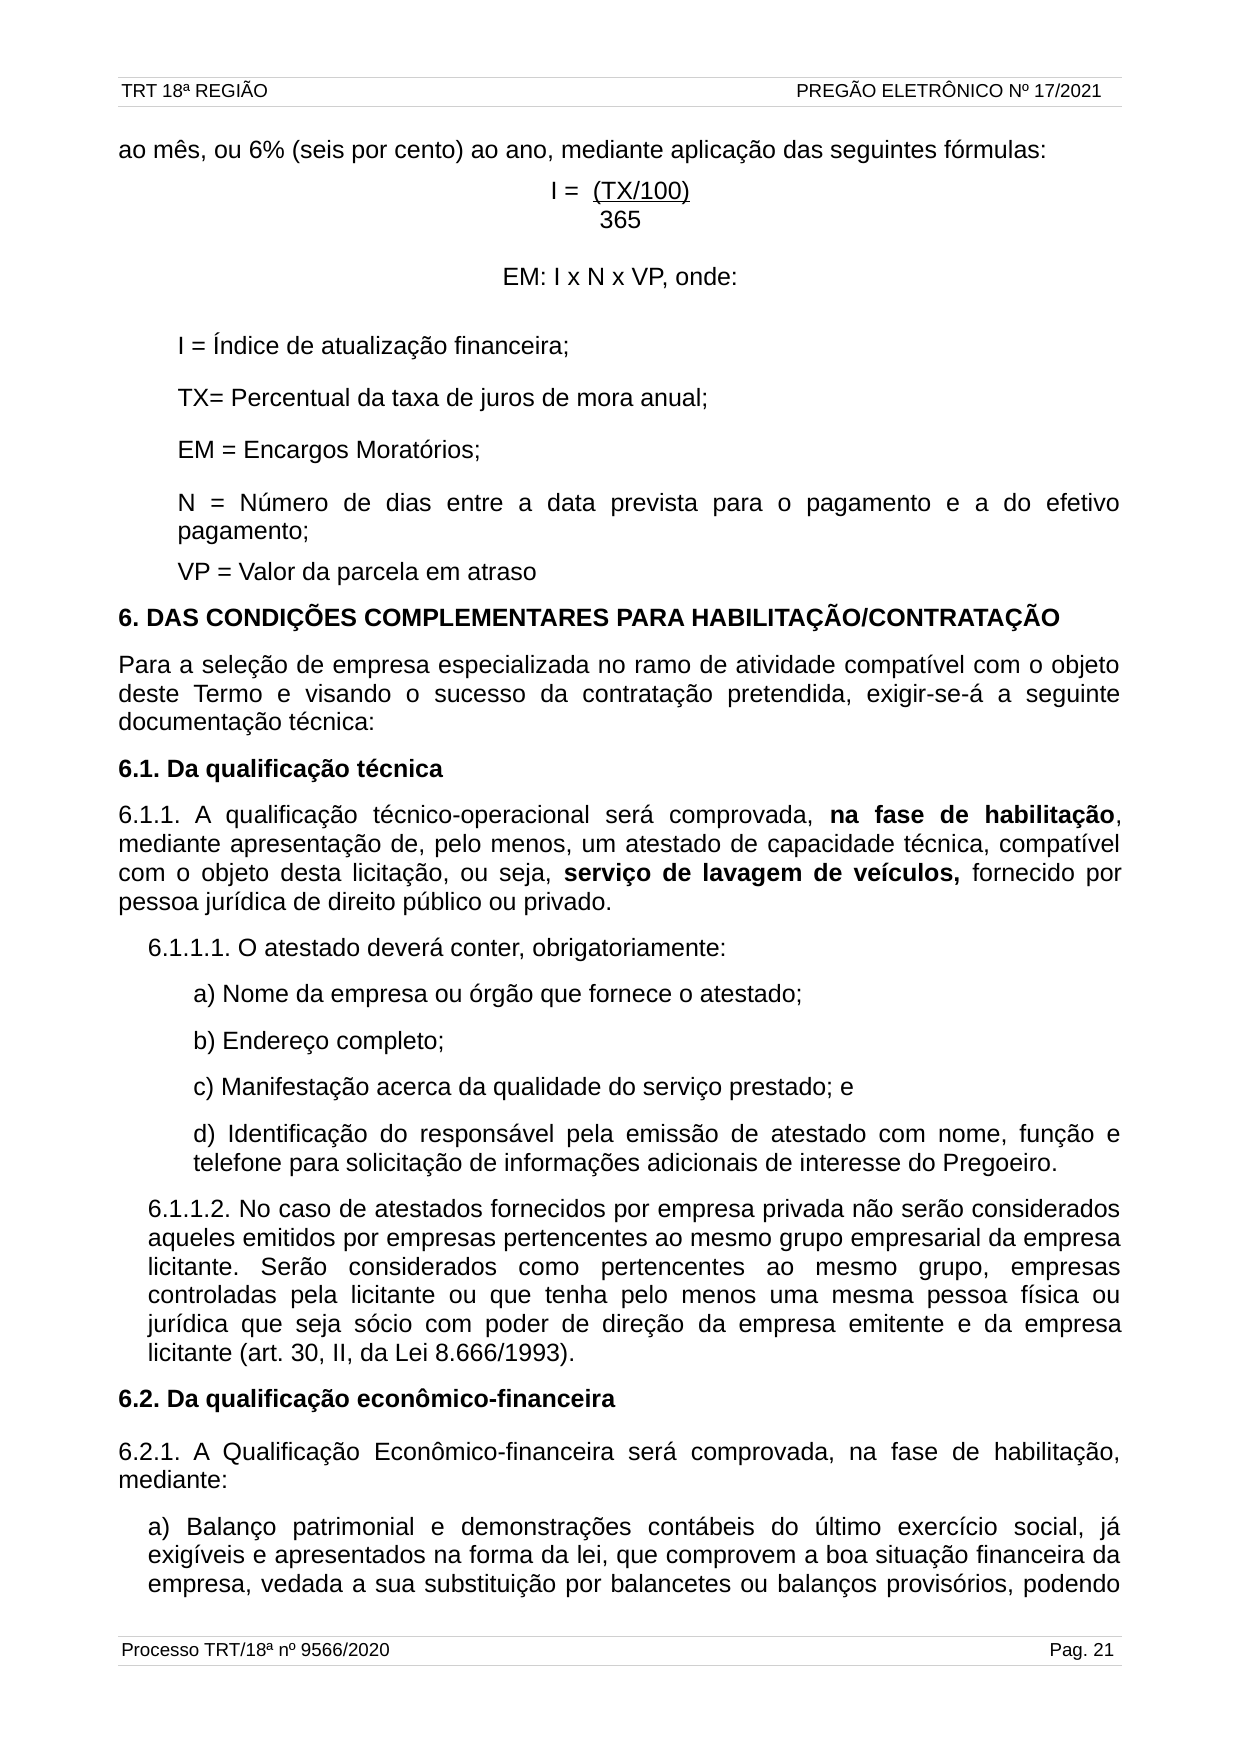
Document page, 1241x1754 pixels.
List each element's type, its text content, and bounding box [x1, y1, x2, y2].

text 6.2.1. A Qualificação Econômico-financeira será comprovada, na fase de habilitação, mediante: [118, 1437, 1122, 1494]
text b) Endereço completo; [193, 1026, 1122, 1054]
text c) Manifestação acerca da qualidade do serviço prestado; e [193, 1072, 1122, 1101]
text ao mês, ou 6% (seis por cento) ao ano, mediante aplicação das seguintes fórmulas: [118, 136, 1122, 164]
text d) Identificação do responsável pela emissão de atestado com nome, função e telefone para solicitação de informações adicionais de interesse do Pregoeiro. [193, 1119, 1122, 1176]
text 365 [118, 205, 1122, 233]
text Para a seleção de empresa especializada no ramo de atividade compatível com o objeto deste Termo e visando o sucesso da contratação pretendida, exigir-se-á a seguinte documentação técnica: [118, 650, 1122, 736]
text 6. DAS CONDIÇÕES COMPLEMENTARES PARA HABILITAÇÃO/CONTRATAÇÃO [118, 603, 1122, 632]
text I = Índice de atualização financeira; [177, 331, 1122, 359]
text a) Balanço patrimonial e demonstrações contábeis do último exercício social, já exigíveis e apresentados na forma da lei, que comprovem a boa situação financeira da empresa, vedada a sua substituição por balancetes ou balanços provisórios, podendo [148, 1512, 1122, 1598]
text TX= Percentual da taxa de juros de mora anual; [177, 383, 1122, 412]
text VP = Valor da parcela em atraso [177, 557, 1122, 586]
text a) Nome da empresa ou órgão que fornece o atestado; [193, 979, 1122, 1008]
text 6.2. Da qualificação econômico-financeira [118, 1384, 1122, 1413]
text EM = Encargos Moratórios; [177, 435, 1122, 464]
text N = Número de dias entre a data prevista para o pagamento e a do efetivo pagamento; [177, 488, 1122, 545]
text 6.1. Da qualificação técnica [118, 754, 1122, 782]
text EM: I x N x VP, onde: [118, 262, 1122, 291]
text I = (TX/100) [118, 176, 1122, 205]
text 6.1.1. A qualificação técnico-operacional será comprovada, na fase de habilitação, mediante apresentação de, pelo menos, um atestado de capacidade técnica, compatível com o objeto desta licitação, ou seja, serviço de lavagem de veículos, fornecido por pessoa jurídica de direito público ou privado. [118, 800, 1122, 915]
text 6.1.1.2. No caso de atestados fornecidos por empresa privada não serão considerados aqueles emitidos por empresas pertencentes ao mesmo grupo empresarial da empresa licitante. Serão considerados como pertencentes ao mesmo grupo, empresas controladas pela licitante ou que tenha pelo menos uma mesma pessoa física ou jurídica que seja sócio com poder de direção da empresa emitente e da empresa licitante (art. 30, II, da Lei 8.666/1993). [148, 1194, 1122, 1366]
text 6.1.1.1. O atestado deverá conter, obrigatoriamente: [148, 933, 1122, 962]
